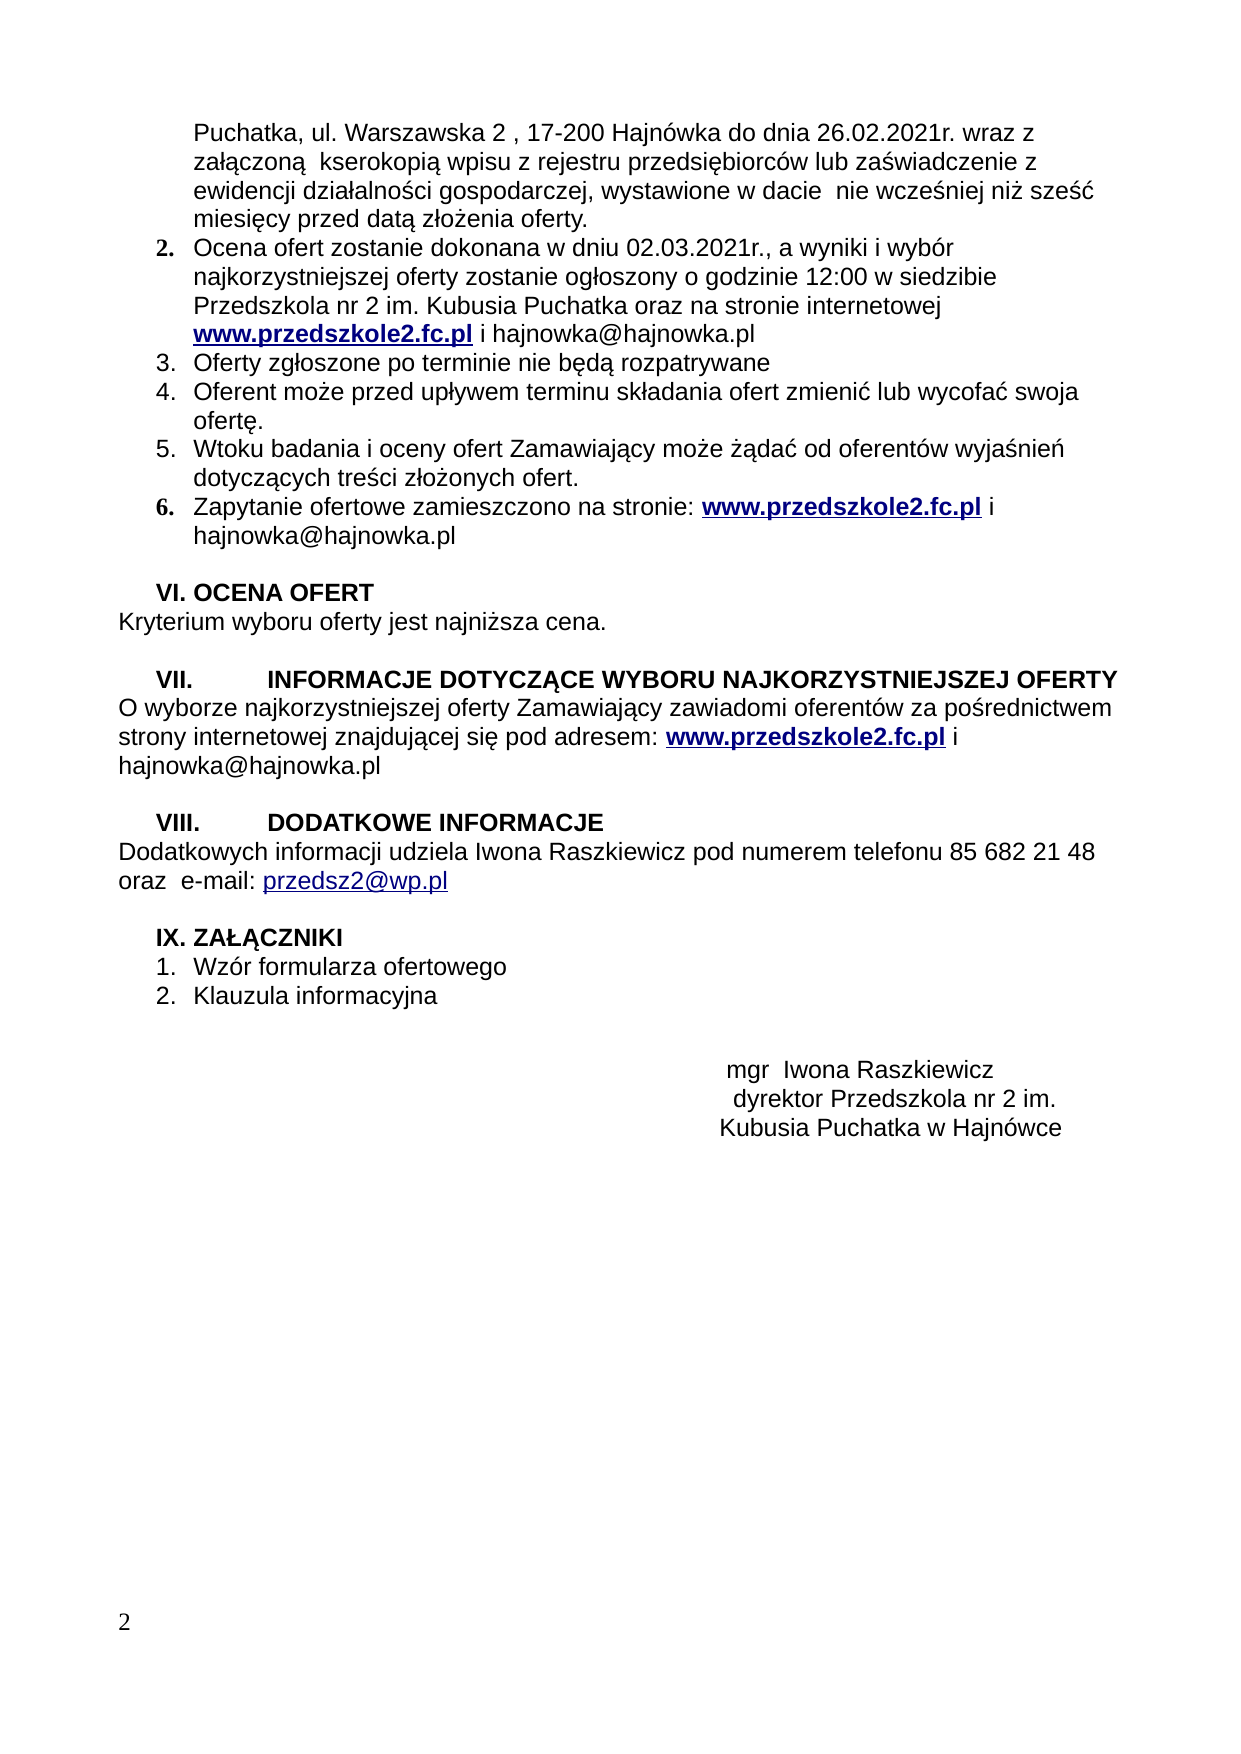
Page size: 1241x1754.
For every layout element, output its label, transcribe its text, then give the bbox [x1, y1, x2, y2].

text Kryterium wyboru oferty jest najniższa cena. [118, 607, 1122, 636]
list INFORMACJE DOTYCZĄCE WYBORU NAJKORZYSTNIEJSZEJ OFERTY [156, 664, 1122, 693]
list Wzór formularza ofertowego [156, 952, 1122, 981]
list Zapytanie ofertowe zamieszczono na stronie: www.przedszkole2.fc.pl i hajnowka@hajnowka.pl [156, 492, 1122, 549]
text Dodatkowych informacji udziela Iwona Raszkiewicz pod numerem telefonu 85 682 21 48 oraz e-mail: przedsz2@wp.pl [118, 837, 1122, 894]
list DODATKOWE INFORMACJE [156, 808, 1122, 837]
list Oferent może przed upływem terminu składania ofert zmienić lub wycofać swoja ofertę. [156, 377, 1122, 434]
list Klauzula informacyjna [156, 981, 1122, 1009]
list Wtoku badania i oceny ofert Zamawiający może żądać od oferentów wyjaśnień dotyczących treści złożonych ofert. [156, 434, 1122, 492]
list Oferty zgłoszone po terminie nie będą rozpatrywane [156, 348, 1122, 377]
list ZAŁĄCZNIKI [156, 923, 1122, 952]
list Puchatka, ul. Warszawska 2 , 17-200 Hajnówka do dnia 26.02.2021r. wraz z załączoną kserokopią wpisu z rejestru przedsiębiorców lub zaświadczenie z ewidencji działalności gospodarczej, wystawione w dacie nie wcześniej niż sześć miesięcy przed datą złożenia oferty. [156, 118, 1122, 233]
text O wyborze najkorzystniejszej oferty Zamawiający zawiadomi oferentów za pośrednictwem strony internetowej znajdującej się pod adresem: www.przedszkole2.fc.pl i hajnowka@hajnowka.pl [118, 693, 1122, 779]
list OCENA OFERT [156, 578, 1122, 607]
list Ocena ofert zostanie dokonana w dniu 02.03.2021r., a wyniki i wybór najkorzystniejszej oferty zostanie ogłoszony o godzinie 12:00 w siedzibie Przedszkola nr 2 im. Kubusia Puchatka oraz na stronie internetowej www.przedszkole2.fc.pl i hajnowka@hajnowka.pl [156, 233, 1122, 348]
